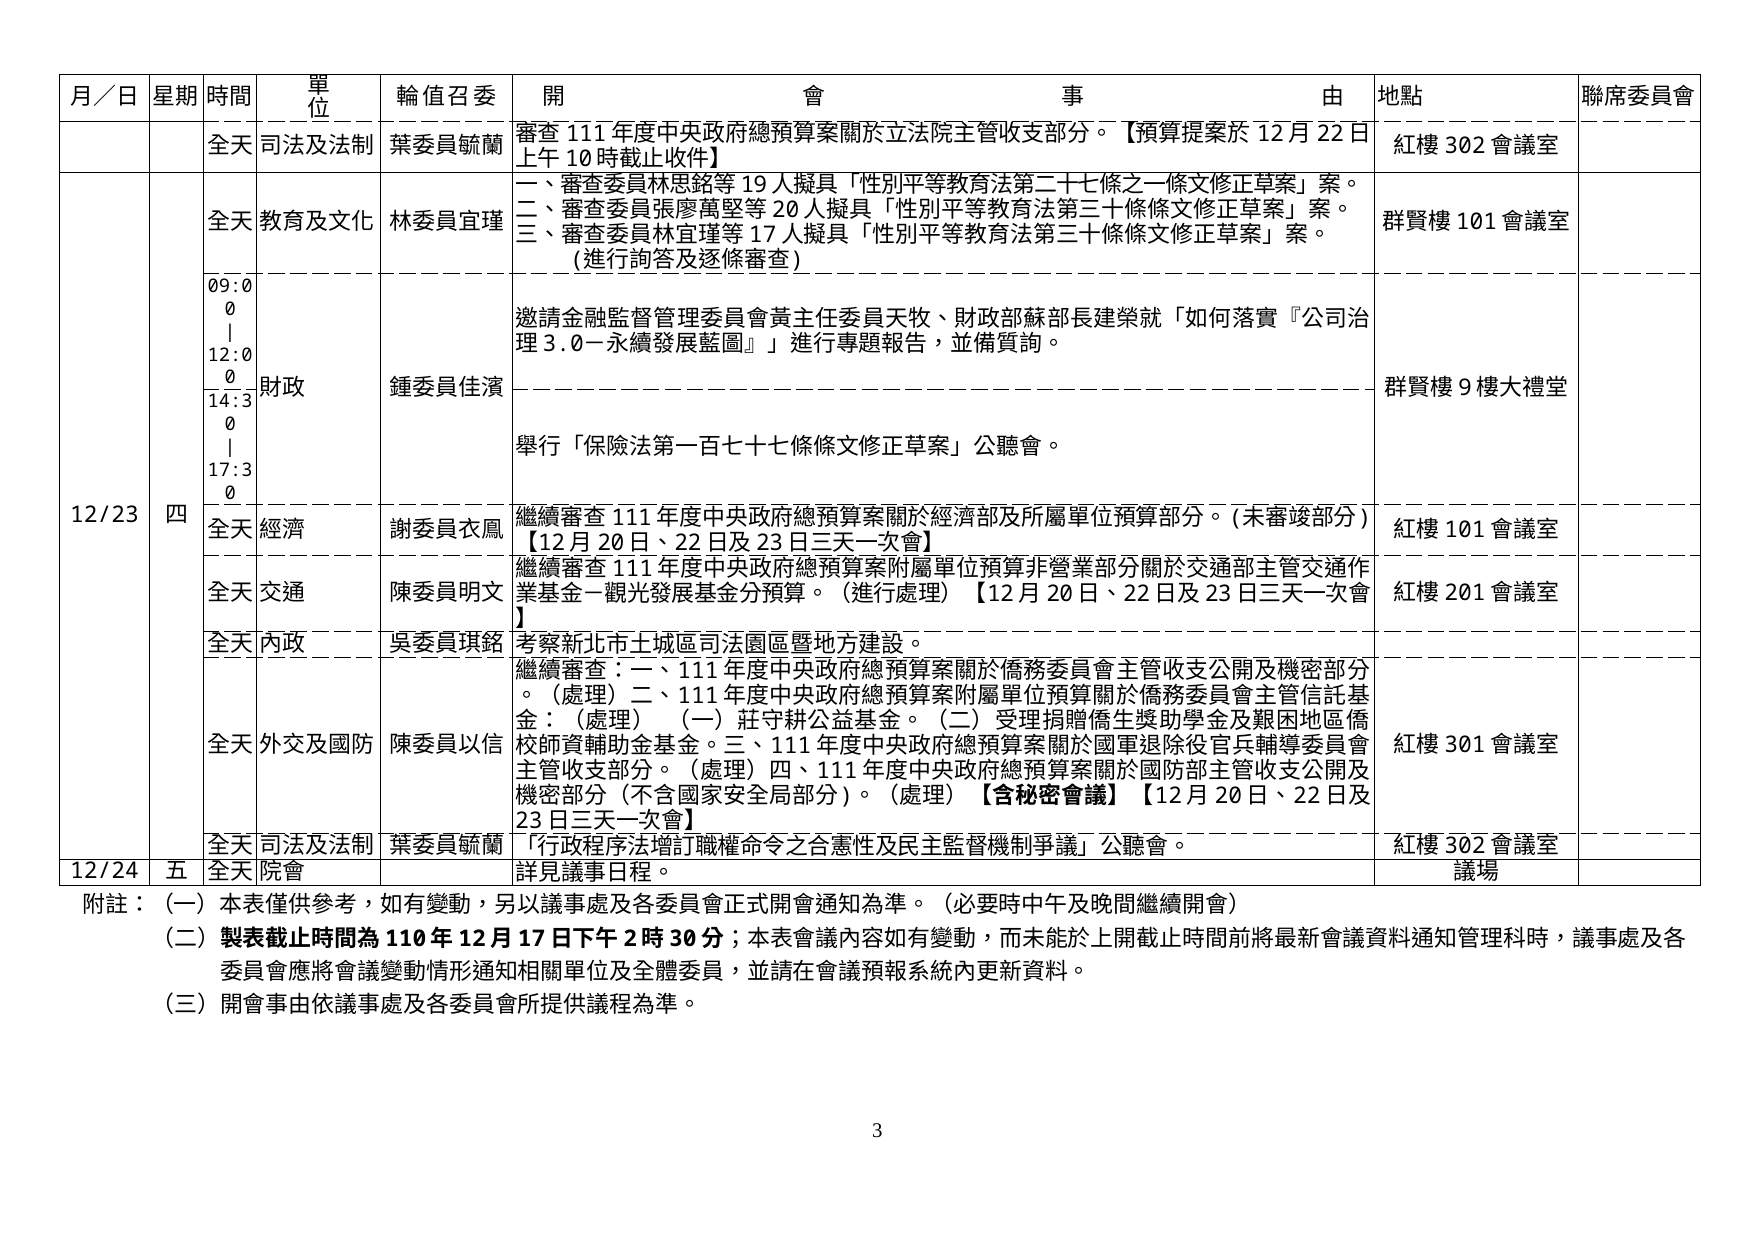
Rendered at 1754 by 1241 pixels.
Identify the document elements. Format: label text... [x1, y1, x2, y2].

table_header 開會事由 [513, 75, 1374, 121]
table_cell [1579, 121, 1700, 172]
table_cell 紅樓301會議室 [1375, 657, 1578, 833]
table_cell 繼續審查111年度中央政府總預算案關於經濟部及所屬單位預算部分。(未審竣部分)【12月20日、22日及23日三天一次會】 [513, 504, 1374, 555]
table_cell 全天 [204, 555, 256, 631]
table_cell 四 [150, 173, 203, 859]
table_cell [1375, 631, 1578, 657]
table_header 星期 [150, 75, 203, 121]
table_header 聯席委員會 [1579, 75, 1700, 121]
table_header 輪值召委 [381, 75, 512, 121]
table_cell [381, 860, 512, 885]
table_cell [1579, 657, 1700, 833]
table_cell 五 [150, 860, 203, 885]
table_cell 群賢樓9樓大禮堂 [1375, 273, 1578, 504]
table_cell 葉委員毓蘭 [381, 121, 512, 172]
table_cell 12/24 [60, 860, 149, 885]
table_cell 邀請金融監督管理委員會黃主任委員天牧、財政部蘇部長建榮就「如何落實『公司治理3.0－永續發展藍圖』」進行專題報告，並備質詢。 [513, 273, 1374, 388]
table_cell 09:00 ∣ 12:00 [204, 273, 256, 388]
table_cell 議場 [1375, 860, 1578, 885]
text 附註：（一）本表僅供參考，如有變動，另以議事處及各委員會正式開會通知為準。（必要時中午及晚間繼續開會） [59, 886, 1695, 919]
table_cell 經濟 [257, 504, 380, 555]
table_cell 「行政程序法增訂職權命令之合憲性及民主監督機制爭議」公聽會。 [513, 833, 1374, 859]
table_cell 林委員宜瑾 [381, 173, 512, 273]
table_cell [1579, 631, 1700, 657]
table_cell 群賢樓101會議室 [1375, 173, 1578, 273]
table_cell 外交及國防 [257, 657, 380, 833]
table_cell [1579, 555, 1700, 631]
table_cell 全天 [204, 631, 256, 657]
table_cell 審查111年度中央政府總預算案關於立法院主管收支部分。【預算提案於12月22日上午10時截止收件】 [513, 121, 1374, 172]
table_cell 財政 [257, 273, 380, 504]
table_cell 紅樓201會議室 [1375, 555, 1578, 631]
table_cell 鍾委員佳濱 [381, 273, 512, 504]
table_cell 葉委員毓蘭 [381, 833, 512, 859]
table_header 月／日 [60, 75, 149, 121]
table_cell [1579, 504, 1700, 555]
table_cell 考察新北市土城區司法園區暨地方建設。 [513, 631, 1374, 657]
table_cell 繼續審查：一、111年度中央政府總預算案關於僑務委員會主管收支公開及機密部分。（處理）二、111年度中央政府總預算案附屬單位預算關於僑務委員會主管信託基金：（處理） （一）莊守耕公益基金。（二）受理捐贈僑生獎助學金及艱困地區僑校師資輔助金基金。三、111年度中央政府總預算案關於國軍退除役官兵輔導委員會主管收支部分。（處理）四、111年度中央政府總預算案關於國防部主管收支公開及機密部分（不含國家安全局部分)。（處理）【含秘密會議】【12月20日、22日及23日三天一次會】 [513, 657, 1374, 833]
table_cell [1579, 860, 1700, 885]
table_cell 一、審查委員林思銘等19人擬具「性別平等教育法第二十七條之一條文修正草案」案。 二、審查委員張廖萬堅等20人擬具「性別平等教育法第三十條條文修正草案」案。 三、審查委員林宜瑾等17人擬具「性別平等教育法第三十條條文修正草案」案。 (進行詢答及逐條審查) [513, 173, 1374, 273]
table_cell 14:30 ∣ 17:30 [204, 389, 256, 504]
table_cell 12/23 [60, 173, 149, 859]
table_cell 全天 [204, 860, 256, 885]
table_cell 交通 [257, 555, 380, 631]
table_cell 院會 [257, 860, 380, 885]
table_cell 陳委員明文 [381, 555, 512, 631]
table_cell 謝委員衣鳯 [381, 504, 512, 555]
table_cell 教育及文化 [257, 173, 380, 273]
table_cell 全天 [204, 504, 256, 555]
table_cell 紅樓302會議室 [1375, 833, 1578, 859]
table_cell 司法及法制 [257, 121, 380, 172]
table_cell 全天 [204, 833, 256, 859]
table_cell 吳委員琪銘 [381, 631, 512, 657]
table_cell 陳委員以信 [381, 657, 512, 833]
text （三）開會事由依議事處及各委員會所提供議程為準。 [151, 986, 1695, 1019]
table_cell [1579, 173, 1700, 273]
table_cell [150, 122, 203, 172]
table_header 地點 [1375, 75, 1578, 121]
table_cell 紅樓101會議室 [1375, 504, 1578, 555]
table_cell [1579, 273, 1700, 504]
table_cell 內政 [257, 631, 380, 657]
table_cell [60, 122, 149, 172]
table_cell 舉行「保險法第一百七十七條條文修正草案」公聽會。 [513, 389, 1374, 504]
table_cell 繼續審查111年度中央政府總預算案附屬單位預算非營業部分關於交通部主管交通作業基金－觀光發展基金分預算。（進行處理）【12月20日、22日及23日三天一次會】 [513, 555, 1374, 631]
table_cell [1579, 833, 1700, 859]
table_header 單 位 [257, 75, 380, 121]
table_cell 全天 [204, 173, 256, 273]
text （二）製表截止時間為110年12月17日下午2時30分；本表會議內容如有變動，而未能於上開截止時間前將最新會議資料通知管理科時，議事處及各委員會應將會議變動情形通知相關單位及全體委員，並請在會議預報系統內更新資料。 [151, 919, 1695, 986]
table_cell 司法及法制 [257, 833, 380, 859]
table_cell 全天 [204, 657, 256, 833]
table_cell 詳見議事日程。 [513, 860, 1374, 885]
table_cell 全天 [204, 121, 256, 172]
table_header 時間 [204, 75, 256, 121]
table_cell 紅樓302會議室 [1375, 121, 1578, 172]
